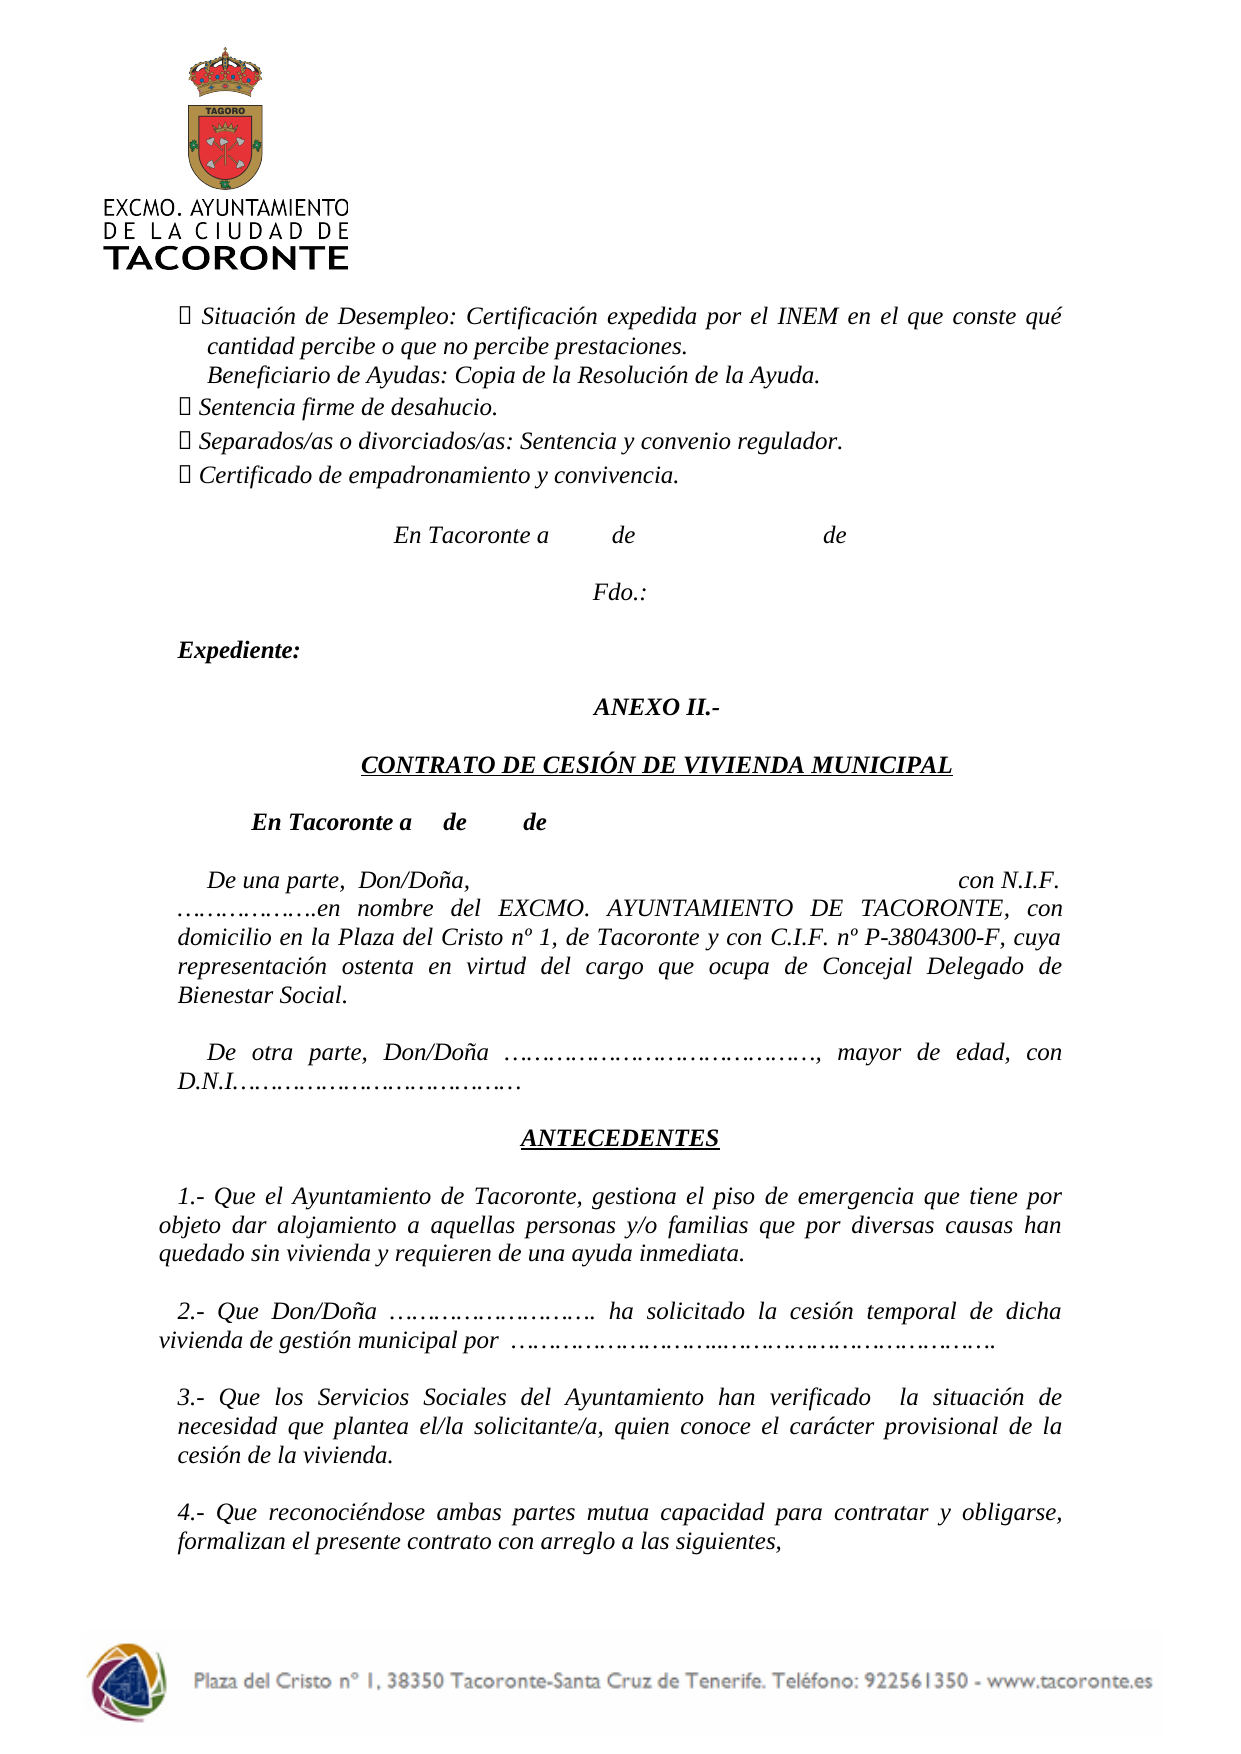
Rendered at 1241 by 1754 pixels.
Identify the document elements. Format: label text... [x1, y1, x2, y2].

text ANEXO II.- [215, 692, 1063, 721]
picture [103, 47, 348, 270]
picture [80, 1630, 1163, 1737]
text De una parte, Don/Doña, con N.I.F. ……………….en nombre del EXCMO. AYUNTAMIENTO DE TACORONTE, con domicilio en la Plaza del Cristo nº 1, de Tacoronte y con C.I.F. nº P-3804300-F, cuya representación ostenta en virtud del cargo que ocupa de Concejal Delegado de Bienestar Social. [177, 865, 1063, 1008]
text 2.- Que Don/Doña ………………………. ha solicitado la cesión temporal de dicha vivienda de gestión municipal por ………………………..………………………………. [158, 1296, 1063, 1353]
text En Tacoronte a de de [177, 520, 1063, 548]
text  Certificado de empadronamiento y convivencia. [177, 457, 1063, 491]
text 3.- Que los Servicios Sociales del Ayuntamiento han verificado la situación de necesidad que plantea el/la solicitante/a, quien conoce el carácter provisional de la cesión de la vivienda. [177, 1382, 1063, 1468]
text 1.- Que el Ayuntamiento de Tacoronte, gestiona el piso de emergencia que tiene por objeto dar alojamiento a aquellas personas y/o familias que por diversas causas han quedado sin vivienda y requieren de una ayuda inmediata. [158, 1181, 1063, 1267]
text CONTRATO DE CESIÓN DE VIVIENDA MUNICIPAL [215, 750, 1063, 778]
text Expediente: [177, 635, 1063, 663]
text En Tacoronte a de de [177, 807, 1063, 836]
text  Situación de Desempleo: Certificación expedida por el INEM en el que conste qué cantidad percibe o que no percibe prestaciones. [177, 297, 1063, 360]
text  Separados/as o divorciados/as: Sentencia y convenio regulador. [177, 423, 1063, 457]
text De otra parte, Don/Doña ……………………………………, mayor de edad, con D.N.I………………………………… [177, 1037, 1063, 1095]
text ANTECEDENTES [177, 1123, 1063, 1152]
text Beneficiario de Ayudas: Copia de la Resolución de la Ayuda. [207, 360, 1063, 389]
text Fdo.: [177, 577, 1063, 606]
text  Sentencia firme de desahucio. [177, 389, 1063, 423]
text 4.- Que reconociéndose ambas partes mutua capacidad para contratar y obligarse, formalizan el presente contrato con arreglo a las siguientes, [177, 1497, 1063, 1555]
